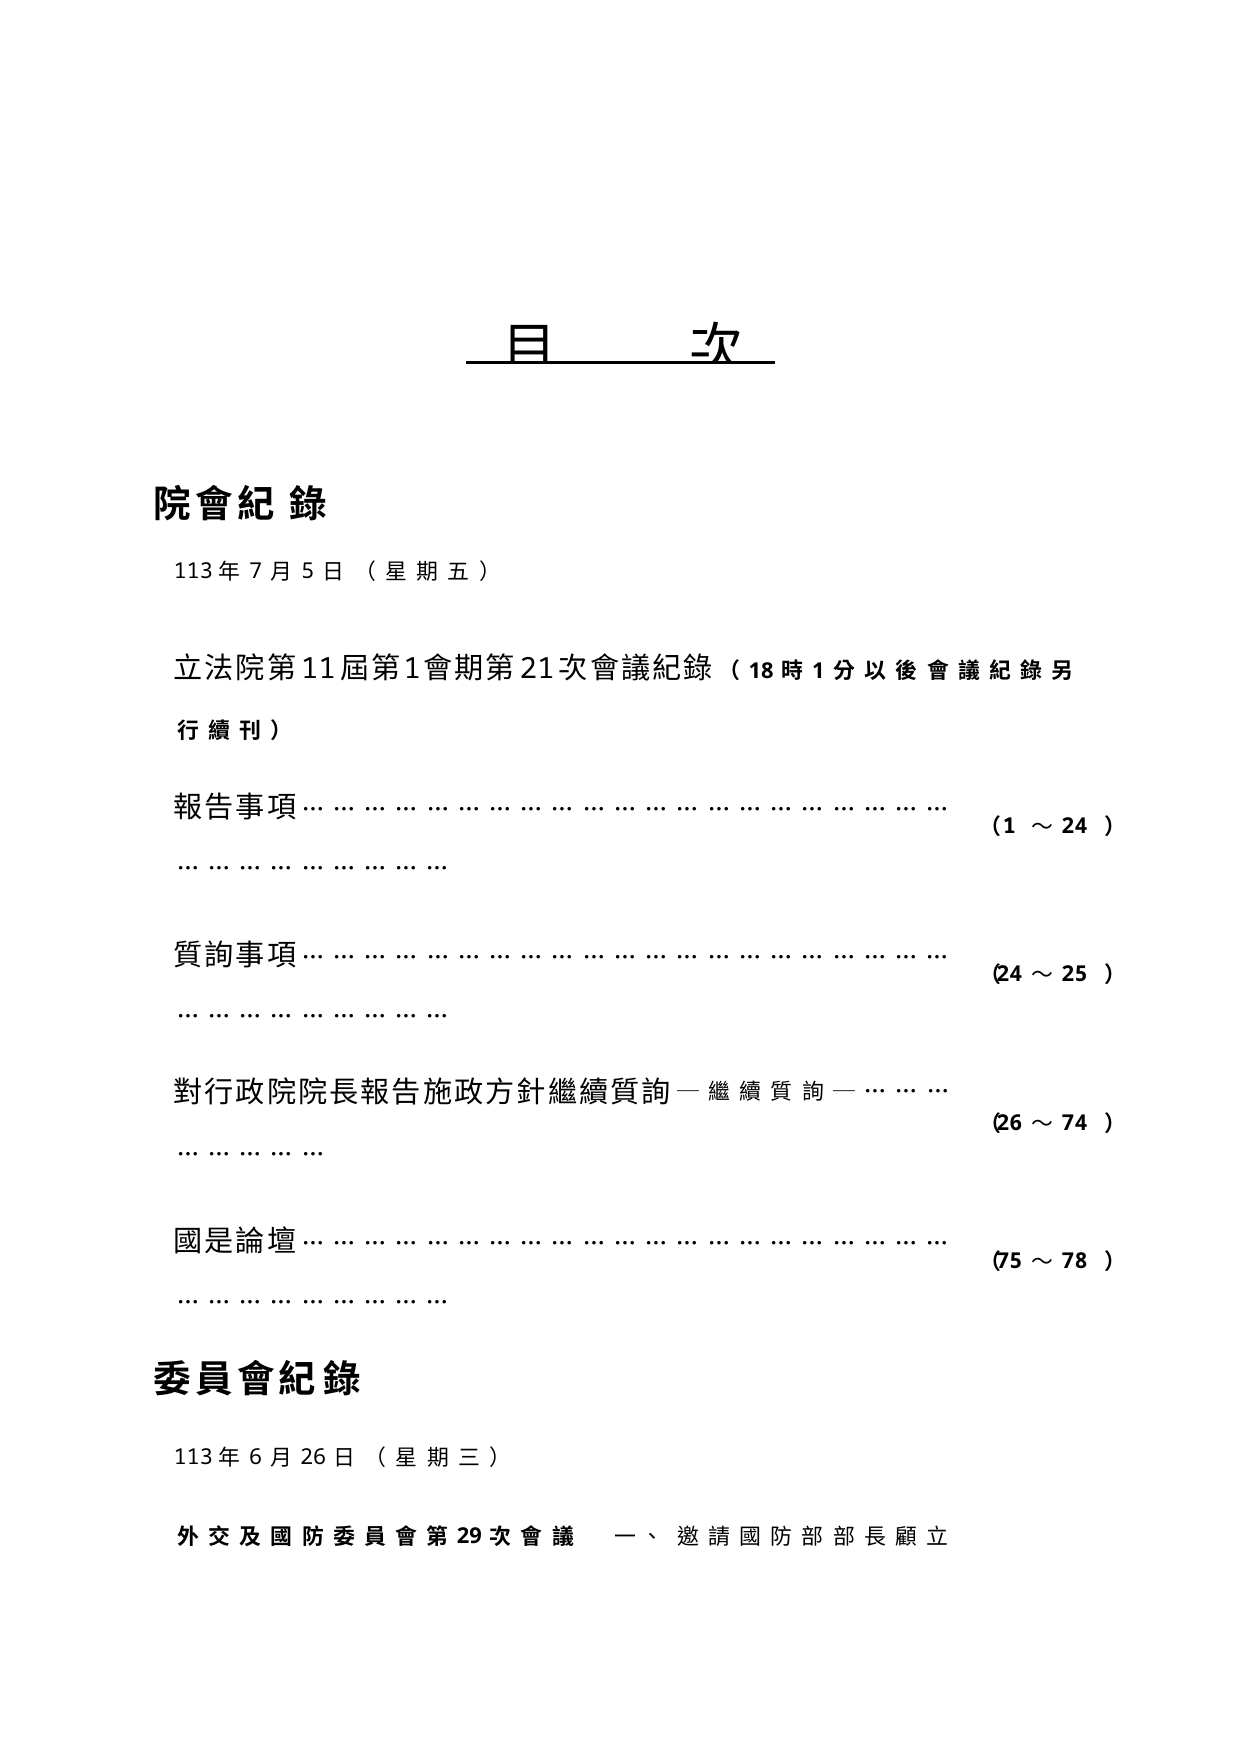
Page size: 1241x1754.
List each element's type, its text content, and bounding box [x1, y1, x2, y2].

table_cell （ [967, 1053, 986, 1191]
table_header 院會紀錄 113年7月5日（星期五） [150, 443, 1108, 618]
table_cell ～ [1023, 756, 1053, 894]
table_cell 1 [986, 1503, 1023, 1566]
table_cell 74 [1053, 1053, 1091, 1191]
table_cell 25 [1053, 894, 1091, 1052]
table_cell ） [1091, 894, 1108, 1052]
table_cell [1053, 1503, 1091, 1566]
table_cell 報告事項……………………………………………………………………………… [150, 756, 967, 894]
table_cell ） [1091, 1191, 1108, 1329]
table_cell 26 [986, 1053, 1023, 1191]
table_cell 1 [986, 756, 1023, 894]
table_cell 外交及國防委員會第29次會議 一、邀請國防部部長顧立 [150, 1503, 967, 1566]
table_cell ～ [1023, 1053, 1053, 1191]
table_cell ～ [1023, 1191, 1053, 1329]
table_cell 75 [986, 1191, 1023, 1329]
table_cell 24 [986, 894, 1023, 1052]
table_cell 委員會紀錄 113年6月26日（星期三） [150, 1329, 1108, 1503]
table_cell 質詢事項……………………………………………………………………………… [150, 894, 967, 1052]
table_header 目 次 [466, 281, 774, 361]
table_cell [1023, 1503, 1053, 1566]
table_cell 24 [1053, 756, 1091, 894]
table_cell （ [967, 894, 986, 1052]
table_cell 立法院第11屆第1會期第21次會議紀錄（18時1分以後會議紀錄另行續刊） [150, 618, 1108, 756]
table_cell 國是論壇……………………………………………………………………………… [150, 1191, 967, 1329]
table_cell ） [1091, 756, 1108, 894]
table_cell （ [967, 1503, 986, 1566]
table_cell 對行政院院長報告施政方針繼續質詢─繼續質詢─…………………… [150, 1053, 967, 1191]
table_cell （ [967, 756, 986, 894]
table_cell ） [1091, 1053, 1108, 1191]
table_cell 78 [1053, 1191, 1091, 1329]
table_cell ） [1091, 1503, 1108, 1566]
table_cell ～ [1023, 894, 1053, 1052]
table_cell （ [967, 1191, 986, 1329]
